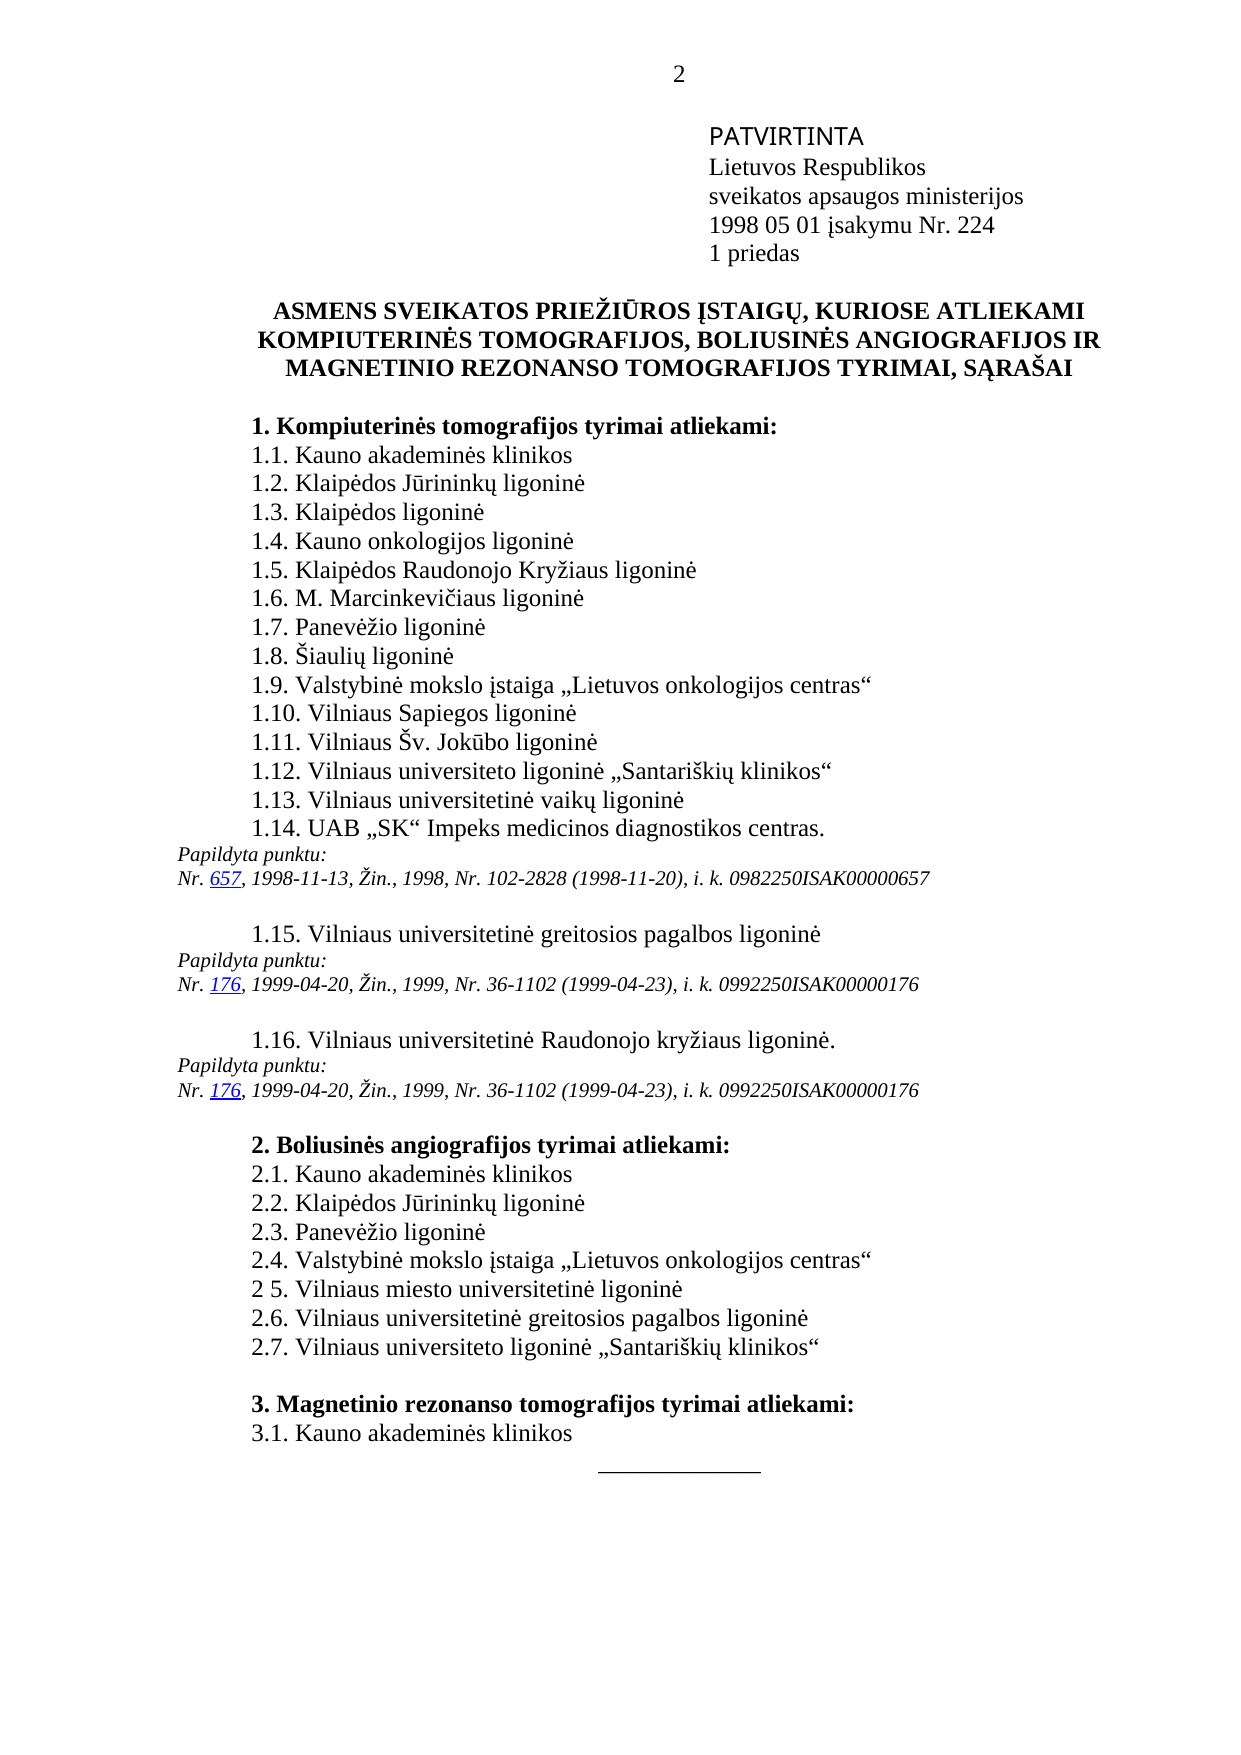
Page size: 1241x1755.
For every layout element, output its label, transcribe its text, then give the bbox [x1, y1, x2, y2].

text PATVIRTINTA [709, 118, 1181, 152]
text 1.12. Vilniaus universiteto ligoninė „Santariškių klinikos“ [177, 756, 1181, 785]
text 1.13. Vilniaus universitetinė vaikų ligoninė [177, 785, 1181, 813]
text 1.10. Vilniaus Sapiegos ligoninė [177, 698, 1181, 727]
text 1.4. Kauno onkologijos ligoninė [177, 526, 1181, 555]
text _____________ [177, 1447, 1181, 1475]
text 2.7. Vilniaus universiteto ligoninė „Santariškių klinikos“ [177, 1332, 1181, 1360]
text Nr. 657, 1998-11-13, Žin., 1998, Nr. 102-2828 (1998-11-20), i. k. 0982250ISAK00000657 [177, 866, 1181, 890]
text 1.5. Klaipėdos Raudonojo Kryžiaus ligoninė [177, 555, 1181, 583]
text Papildyta punktu: [177, 948, 1181, 972]
text Nr. 176, 1999-04-20, Žin., 1999, Nr. 36-1102 (1999-04-23), i. k. 0992250ISAK00000176 [177, 1077, 1181, 1102]
text 3. Magnetinio rezonanso tomografijos tyrimai atliekami: [177, 1389, 1181, 1418]
text Asmens sveikatos priežiūros įstaigų, kuriose atliekami kompiuterinės tomografijos, boliusinės angiografijos ir magnetinio rezonanso tomografijos tyrimai, sąrašai [177, 296, 1181, 382]
text 2.2. Klaipėdos Jūrininkų ligoninė [177, 1188, 1181, 1217]
text 1.9. Valstybinė mokslo įstaiga „Lietuvos onkologijos centras“ [177, 670, 1181, 698]
text 1.8. Šiaulių ligoninė [177, 641, 1181, 670]
text 1.6. M. Marcinkevičiaus ligoninė [177, 583, 1181, 612]
text 1 priedas [177, 238, 1181, 267]
text Lietuvos Respublikos [177, 152, 1181, 181]
text 2. Boliusinės angiografijos tyrimai atliekami: [177, 1130, 1181, 1159]
text 1998 05 01 įsakymu Nr. 224 [177, 210, 1181, 238]
text 2.3. Panevėžio ligoninė [177, 1217, 1181, 1245]
text Papildyta punktu: [177, 1053, 1181, 1077]
text 1.7. Panevėžio ligoninė [177, 612, 1181, 641]
text 1.2. Klaipėdos Jūrininkų ligoninė [177, 468, 1181, 497]
text 1.1. Kauno akademinės klinikos [177, 440, 1181, 468]
text sveikatos apsaugos ministerijos [177, 181, 1181, 210]
text 1.3. Klaipėdos ligoninė [177, 497, 1181, 526]
text 3.1. Kauno akademinės klinikos [177, 1418, 1181, 1447]
text 2.4. Valstybinė mokslo įstaiga „Lietuvos onkologijos centras“ [177, 1245, 1181, 1274]
text 1.11. Vilniaus Šv. Jokūbo ligoninė [177, 727, 1181, 756]
text Papildyta punktu: [177, 842, 1181, 866]
text 2.6. Vilniaus universitetinė greitosios pagalbos ligoninė [177, 1303, 1181, 1332]
text 1. Kompiuterinės tomografijos tyrimai atliekami: [177, 411, 1181, 440]
text 1.15. Vilniaus universitetinė greitosios pagalbos ligoninė [177, 919, 1181, 948]
text 1.16. Vilniaus universitetinė Raudonojo kryžiaus ligoninė. [177, 1025, 1181, 1053]
text 2 5. Vilniaus miesto universitetinė ligoninė [177, 1274, 1181, 1303]
text 1.14. UAB „SK“ Impeks medicinos diagnostikos centras. [177, 813, 1181, 842]
text 2.1. Kauno akademinės klinikos [177, 1159, 1181, 1188]
text Nr. 176, 1999-04-20, Žin., 1999, Nr. 36-1102 (1999-04-23), i. k. 0992250ISAK00000176 [177, 972, 1181, 996]
